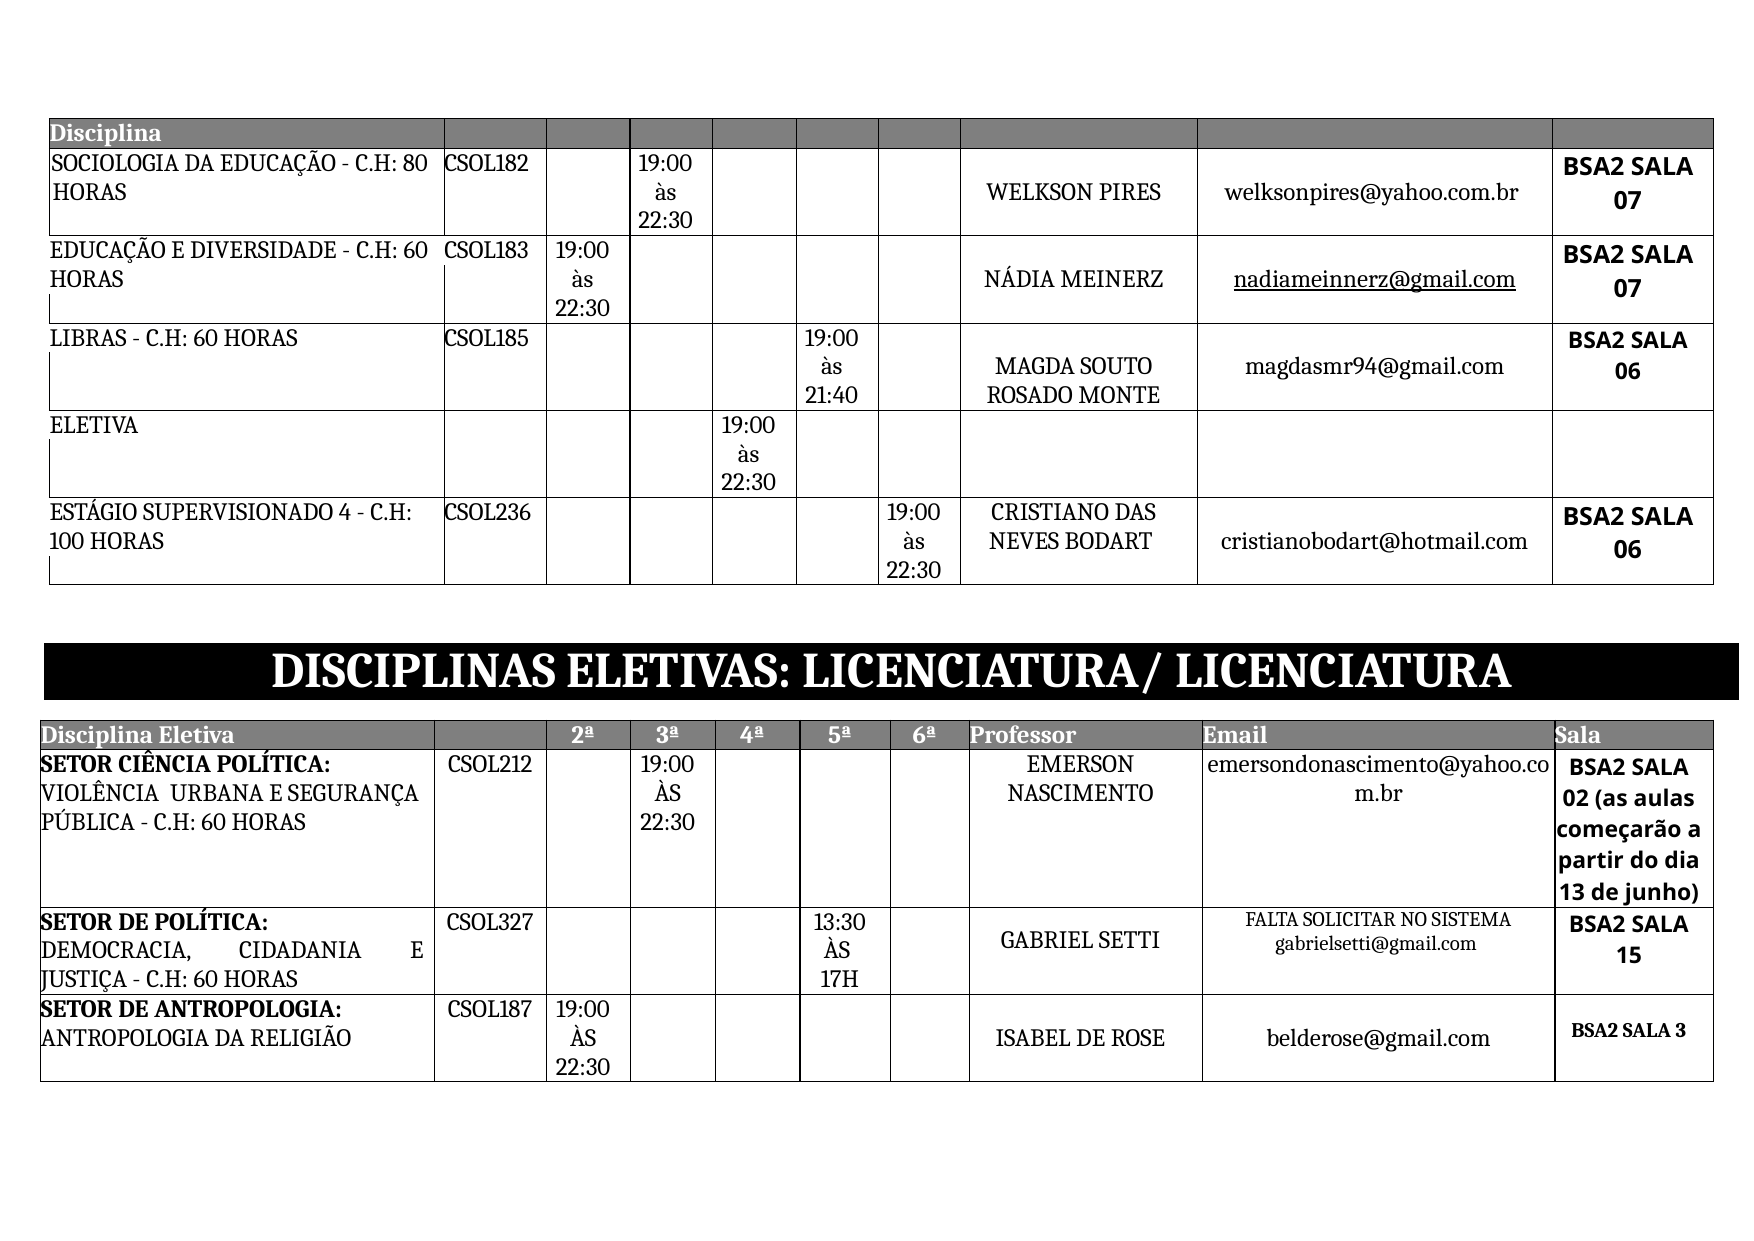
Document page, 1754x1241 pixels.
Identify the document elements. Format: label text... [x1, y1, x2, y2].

table_cell EDUCAÇÃO E DIVERSIDADE - C.H: 60 HORAS [50, 236, 444, 322]
table_header Professor [970, 721, 1202, 749]
table_cell BSA2 SALA 07 [1553, 149, 1713, 235]
table_cell magdasmr94@gmail.com [1198, 324, 1552, 410]
table_header 2ª [547, 721, 630, 749]
table_cell 19:00 às 22:30 [713, 411, 796, 497]
table_cell NÁDIA MEINERZ [961, 236, 1197, 322]
table_cell SETOR DE POLÍTICA: DEMOCRACIA, CIDADANIA E JUSTIÇA - C.H: 60 HORAS [41, 908, 434, 994]
table_cell [547, 908, 630, 994]
table_header [1198, 119, 1552, 148]
table_cell [631, 411, 712, 497]
table_cell [716, 908, 799, 994]
table_header 6ª [891, 721, 969, 749]
table_header [879, 119, 960, 148]
table_cell CSOL187 [435, 995, 546, 1081]
table_cell CSOL236 [445, 498, 546, 584]
table_cell LIBRAS - C.H: 60 HORAS [50, 324, 444, 410]
table_cell 19:00 ÀS 22:30 [547, 995, 630, 1081]
table_cell EMERSON NASCIMENTO [970, 750, 1202, 907]
table_cell [801, 750, 890, 907]
table_cell [631, 995, 715, 1081]
table_cell CSOL185 [445, 324, 546, 410]
table_cell [713, 324, 796, 410]
table_cell FALTA SOLICITAR NO SISTEMA gabrielsetti@gmail.com [1203, 908, 1554, 994]
table_cell 19:00 ÀS 22:30 [631, 750, 715, 907]
table_cell welksonpires@yahoo.com.br [1198, 149, 1552, 235]
table_header [435, 721, 546, 749]
table_cell SETOR CIÊNCIA POLÍTICA: VIOLÊNCIA URBANA E SEGURANÇA PÚBLICA - C.H: 60 HORAS [41, 750, 434, 907]
table_cell BSA2 SALA 06 [1553, 498, 1713, 584]
table_cell [797, 149, 878, 235]
table_cell [1198, 411, 1552, 497]
table_header [547, 119, 629, 148]
table_header [797, 119, 878, 148]
text DISCIPLINAS ELETIVAS: LICENCIATURA/ LICENCIATURA [44, 643, 1739, 700]
table_header 5ª [801, 721, 890, 749]
table_cell CSOL212 [435, 750, 546, 907]
table_cell BSA2 SALA 07 [1553, 236, 1713, 322]
table_cell [631, 236, 712, 322]
table_cell SETOR DE ANTROPOLOGIA: ANTROPOLOGIA DA RELIGIÃO [41, 995, 434, 1081]
table_cell [547, 149, 629, 235]
table_cell SOCIOLOGIA DA EDUCAÇÃO - C.H: 80 HORAS [50, 149, 444, 235]
table_cell [713, 236, 796, 322]
table_cell BSA2 SALA 15 [1556, 908, 1713, 994]
table_cell ELETIVA [50, 411, 444, 497]
table_cell CSOL327 [435, 908, 546, 994]
table_header 3ª [631, 721, 715, 749]
table_cell [797, 411, 878, 497]
table_cell [1553, 411, 1713, 497]
table_cell BSA2 SALA 3 [1556, 995, 1713, 1081]
table_cell [547, 750, 630, 907]
table_cell cristianobodart@hotmail.com [1198, 498, 1552, 584]
table_cell [797, 498, 878, 584]
table_cell [631, 908, 715, 994]
table_header [961, 119, 1197, 148]
table_cell [547, 411, 629, 497]
table_cell 19:00 às 22:30 [547, 236, 629, 322]
table_cell [879, 149, 960, 235]
table_cell ESTÁGIO SUPERVISIONADO 4 - C.H: 100 HORAS [50, 498, 444, 584]
table_cell CSOL183 [445, 236, 546, 322]
table_cell [797, 236, 878, 322]
table_cell 19:00 às 22:30 [879, 498, 960, 584]
table_cell 19:00 às 22:30 [631, 149, 712, 235]
table_header [631, 119, 712, 148]
table_cell CSOL182 [445, 149, 546, 235]
table_cell [547, 324, 629, 410]
table_cell nadiameinnerz@gmail.com [1198, 236, 1552, 322]
table_cell 13:30 ÀS 17H [801, 908, 890, 994]
table_cell [716, 750, 799, 907]
table_cell belderose@gmail.com [1203, 995, 1554, 1081]
table_cell [713, 498, 796, 584]
table_header [713, 119, 796, 148]
table_cell [801, 995, 890, 1081]
table_header Disciplina Eletiva [41, 721, 434, 749]
table_cell [891, 750, 969, 907]
table_header Email [1203, 721, 1554, 749]
table_cell ISABEL DE ROSE [970, 995, 1202, 1081]
table_cell [547, 498, 629, 584]
table_cell [716, 995, 799, 1081]
table_cell BSA2 SALA 06 [1553, 324, 1713, 410]
table_cell BSA2 SALA 02 (as aulas começarão a partir do dia 13 de junho) [1556, 750, 1713, 907]
table_cell MAGDA SOUTO ROSADO MONTE [961, 324, 1197, 410]
table_cell [445, 119, 546, 148]
table_cell emersondonascimento@yahoo.com.br [1203, 750, 1554, 907]
table_header [1553, 119, 1713, 148]
table_cell Disciplina [50, 119, 444, 148]
table_cell GABRIEL SETTI [970, 908, 1202, 994]
table_cell WELKSON PIRES [961, 149, 1197, 235]
table_cell [879, 236, 960, 322]
table_cell [713, 149, 796, 235]
table_cell [879, 411, 960, 497]
table_cell [631, 498, 712, 584]
table_cell 19:00 às 21:40 [797, 324, 878, 410]
table_cell [961, 411, 1197, 497]
table_cell [445, 411, 546, 497]
table_cell [891, 995, 969, 1081]
table_cell [891, 908, 969, 994]
table_header Sala [1556, 721, 1713, 749]
table_cell [879, 324, 960, 410]
table_header 4ª [716, 721, 799, 749]
table_cell CRISTIANO DAS NEVES BODART [961, 498, 1197, 584]
table_cell [631, 324, 712, 410]
